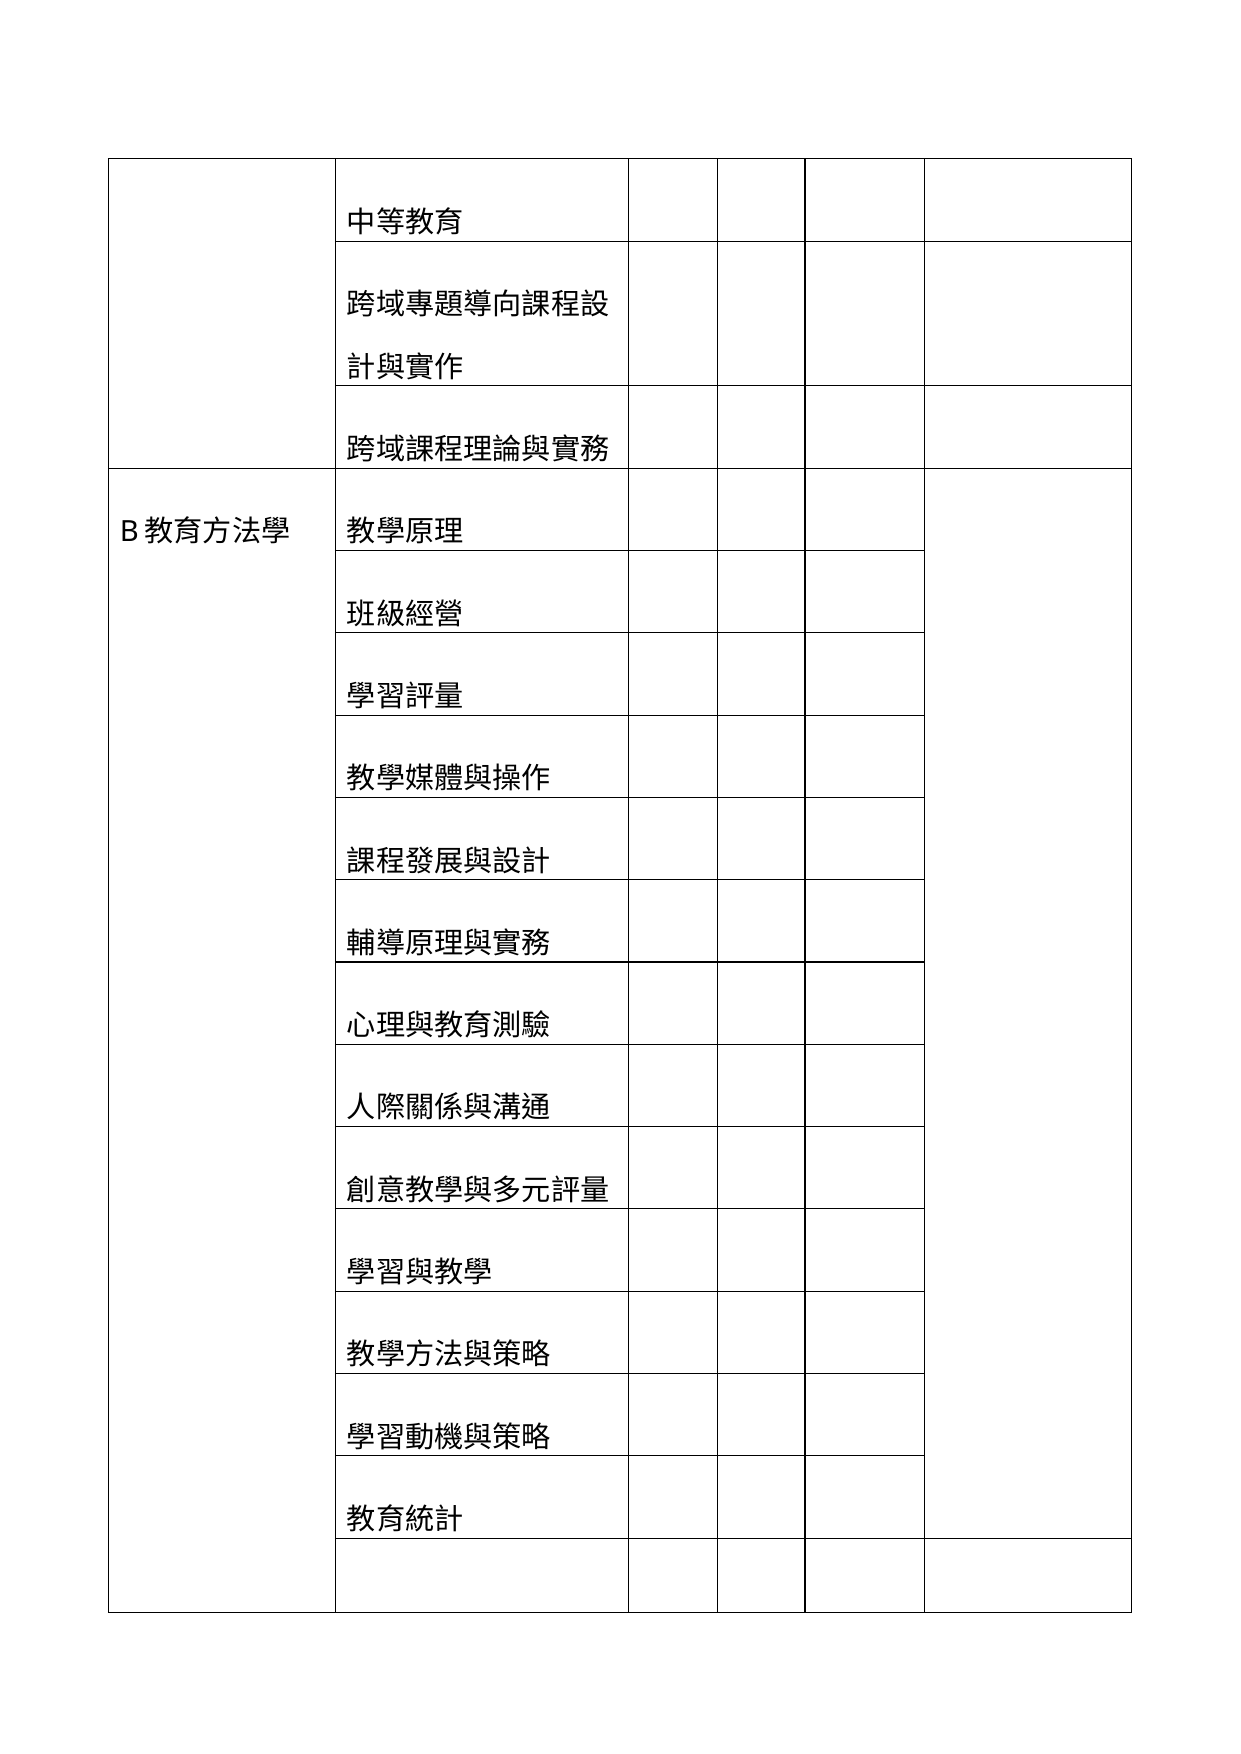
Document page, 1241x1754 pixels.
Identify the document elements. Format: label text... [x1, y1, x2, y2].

table_cell [629, 242, 717, 385]
table_cell [806, 386, 924, 468]
table_cell [806, 633, 924, 714]
table_cell [629, 798, 717, 879]
table_cell [806, 1374, 924, 1455]
table_cell [925, 1539, 1131, 1612]
table_cell [806, 242, 924, 385]
table_cell [806, 1456, 924, 1537]
table_cell [718, 1456, 804, 1537]
table_cell 學習與教學 [336, 1209, 628, 1291]
table_cell [629, 1292, 717, 1373]
table_cell [806, 1539, 924, 1612]
table_cell [718, 963, 804, 1044]
table_cell [629, 1209, 717, 1291]
table_cell [718, 633, 804, 714]
table_cell 心理與教育測驗 [336, 963, 628, 1044]
table_cell 設計思考與教育遊戲設計 [336, 1539, 628, 1612]
table_cell [718, 159, 804, 241]
table_cell [718, 716, 804, 797]
table_cell [629, 1127, 717, 1208]
table_cell 課程發展與設計 [336, 798, 628, 879]
table_cell [718, 1045, 804, 1126]
table_cell 教育統計 [336, 1456, 628, 1537]
table_cell [806, 551, 924, 632]
table_cell B教育方法學 [109, 469, 335, 1612]
table_cell [629, 469, 717, 550]
table_cell 跨域課程理論與實務 [336, 386, 628, 468]
table_cell [806, 963, 924, 1044]
table_cell [718, 242, 804, 385]
table_cell [629, 963, 717, 1044]
table_cell [806, 469, 924, 550]
table_cell [718, 386, 804, 468]
table_cell [806, 798, 924, 879]
table_cell 輔導原理與實務 [336, 880, 628, 961]
table_cell 人際關係與溝通 [336, 1045, 628, 1126]
table_cell [718, 1292, 804, 1373]
table_cell 教學媒體與操作 [336, 716, 628, 797]
table_cell [718, 1539, 804, 1612]
table_cell 班級經營 [336, 551, 628, 632]
table_cell [718, 880, 804, 961]
table_cell [925, 242, 1131, 385]
table_cell [925, 159, 1131, 241]
table_cell [629, 1374, 717, 1455]
table_cell [718, 798, 804, 879]
table_cell [109, 159, 335, 468]
table_cell 教學原理 [336, 469, 628, 550]
table_cell [718, 1209, 804, 1291]
table_cell 跨域專題導向課程設計與實作 [336, 242, 628, 385]
table_cell [718, 1374, 804, 1455]
table_cell [718, 469, 804, 550]
table_cell [925, 386, 1131, 468]
table_cell 教學方法與策略 [336, 1292, 628, 1373]
table_cell [629, 633, 717, 714]
table_cell [629, 551, 717, 632]
table_cell [629, 1045, 717, 1126]
table_cell [925, 469, 1131, 1537]
table_cell 學習評量 [336, 633, 628, 714]
table_cell [806, 716, 924, 797]
table_cell [806, 1127, 924, 1208]
table_cell [806, 1292, 924, 1373]
table_cell [629, 716, 717, 797]
table_cell [718, 1127, 804, 1208]
table_cell 創意教學與多元評量 [336, 1127, 628, 1208]
table_cell [718, 551, 804, 632]
table_cell [806, 159, 924, 241]
table_cell 中等教育 [336, 159, 628, 241]
table_cell [806, 1209, 924, 1291]
table_cell [629, 1539, 717, 1612]
table_cell [629, 159, 717, 241]
table_cell [629, 386, 717, 468]
table_cell 學習動機與策略 [336, 1374, 628, 1455]
table_cell [629, 1456, 717, 1537]
table_cell [629, 880, 717, 961]
table_cell [806, 1045, 924, 1126]
table_cell [806, 880, 924, 961]
